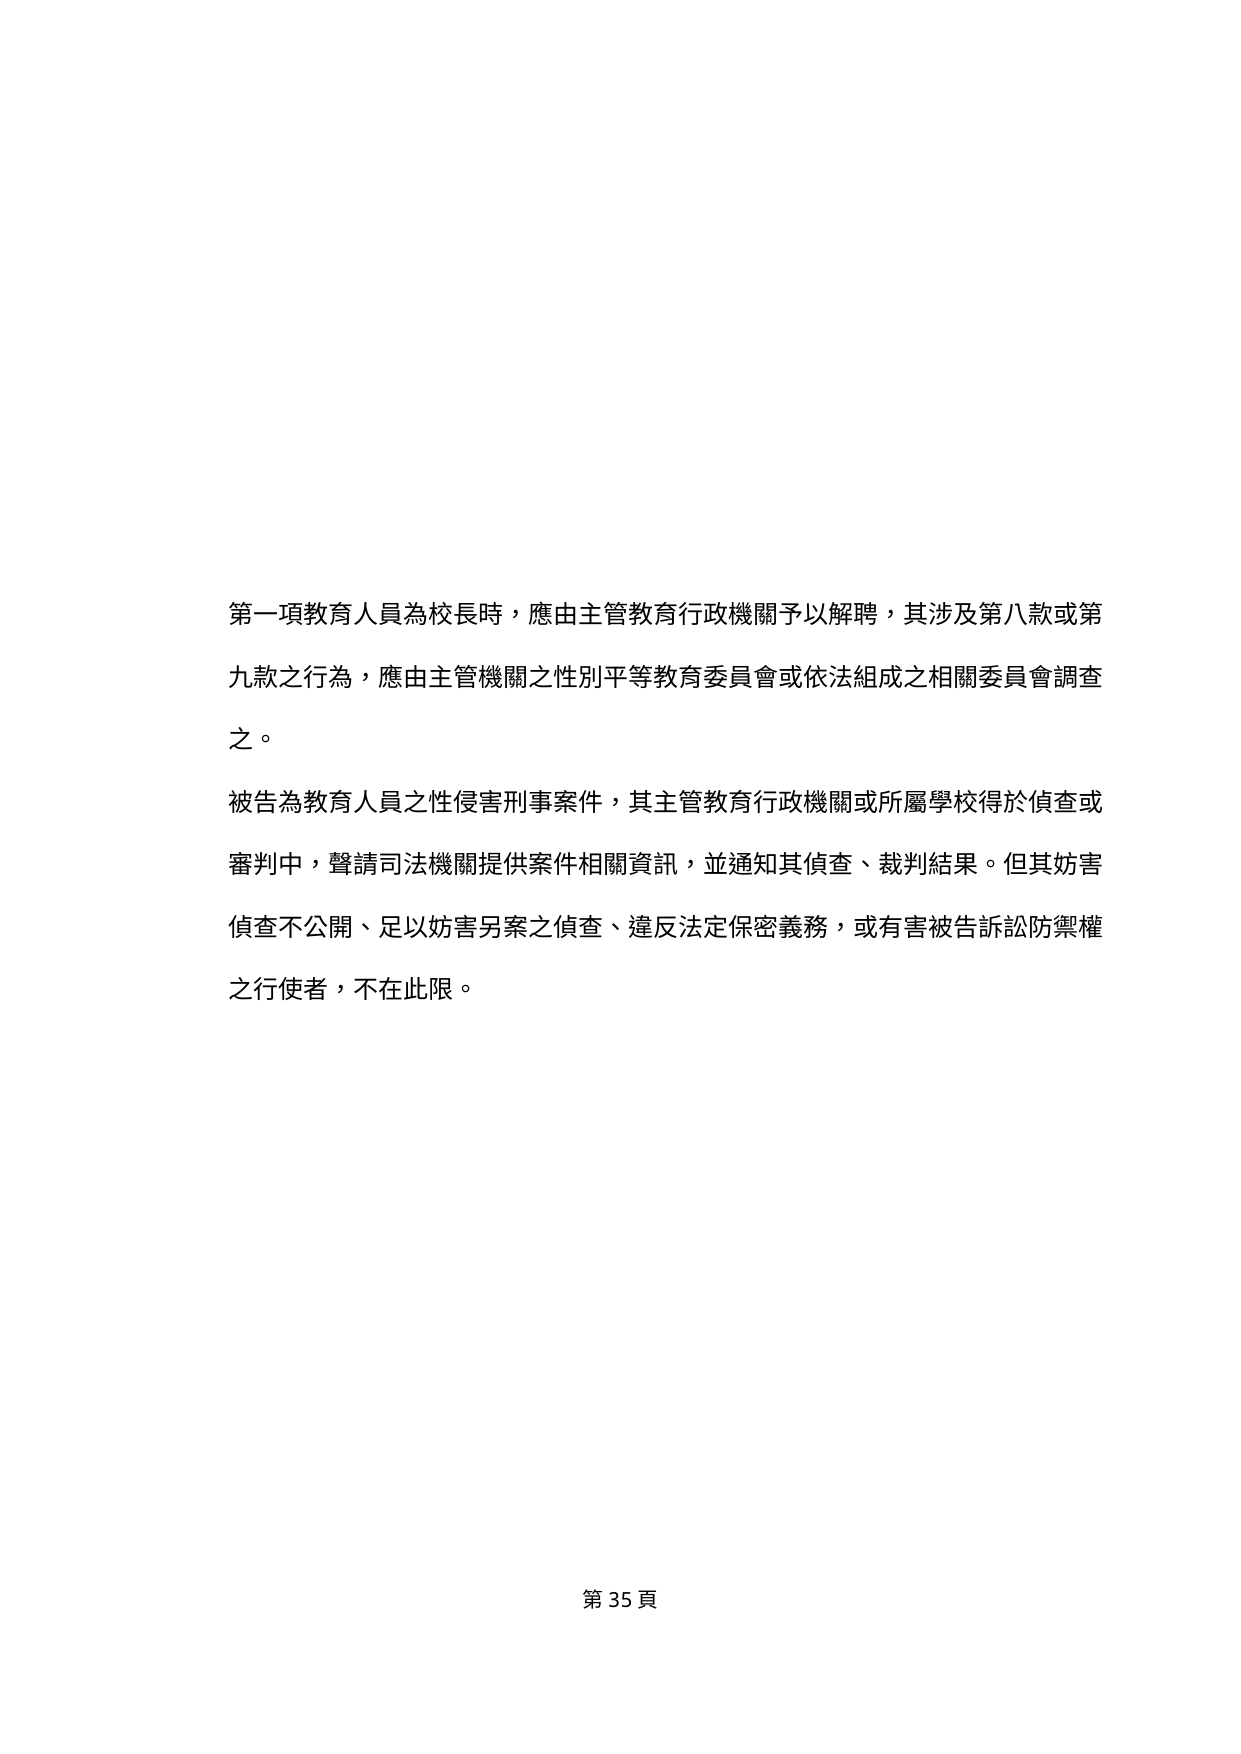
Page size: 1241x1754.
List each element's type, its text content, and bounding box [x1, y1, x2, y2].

text 第一項教育人員為校長時，應由主管教育行政機關予以解聘，其涉及第八款或第九款之行為，應由主管機關之性別平等教育委員會或依法組成之相關委員會調查之。 [229, 571, 1122, 758]
text 被告為教育人員之性侵害刑事案件，其主管教育行政機關或所屬學校得於偵查或審判中，聲請司法機關提供案件相關資訊，並通知其偵查、裁判結果。但其妨害偵查不公開、足以妨害另案之偵查、違反法定保密義務，或有害被告訴訟防禦權之行使者，不在此限。 [229, 758, 1122, 1008]
